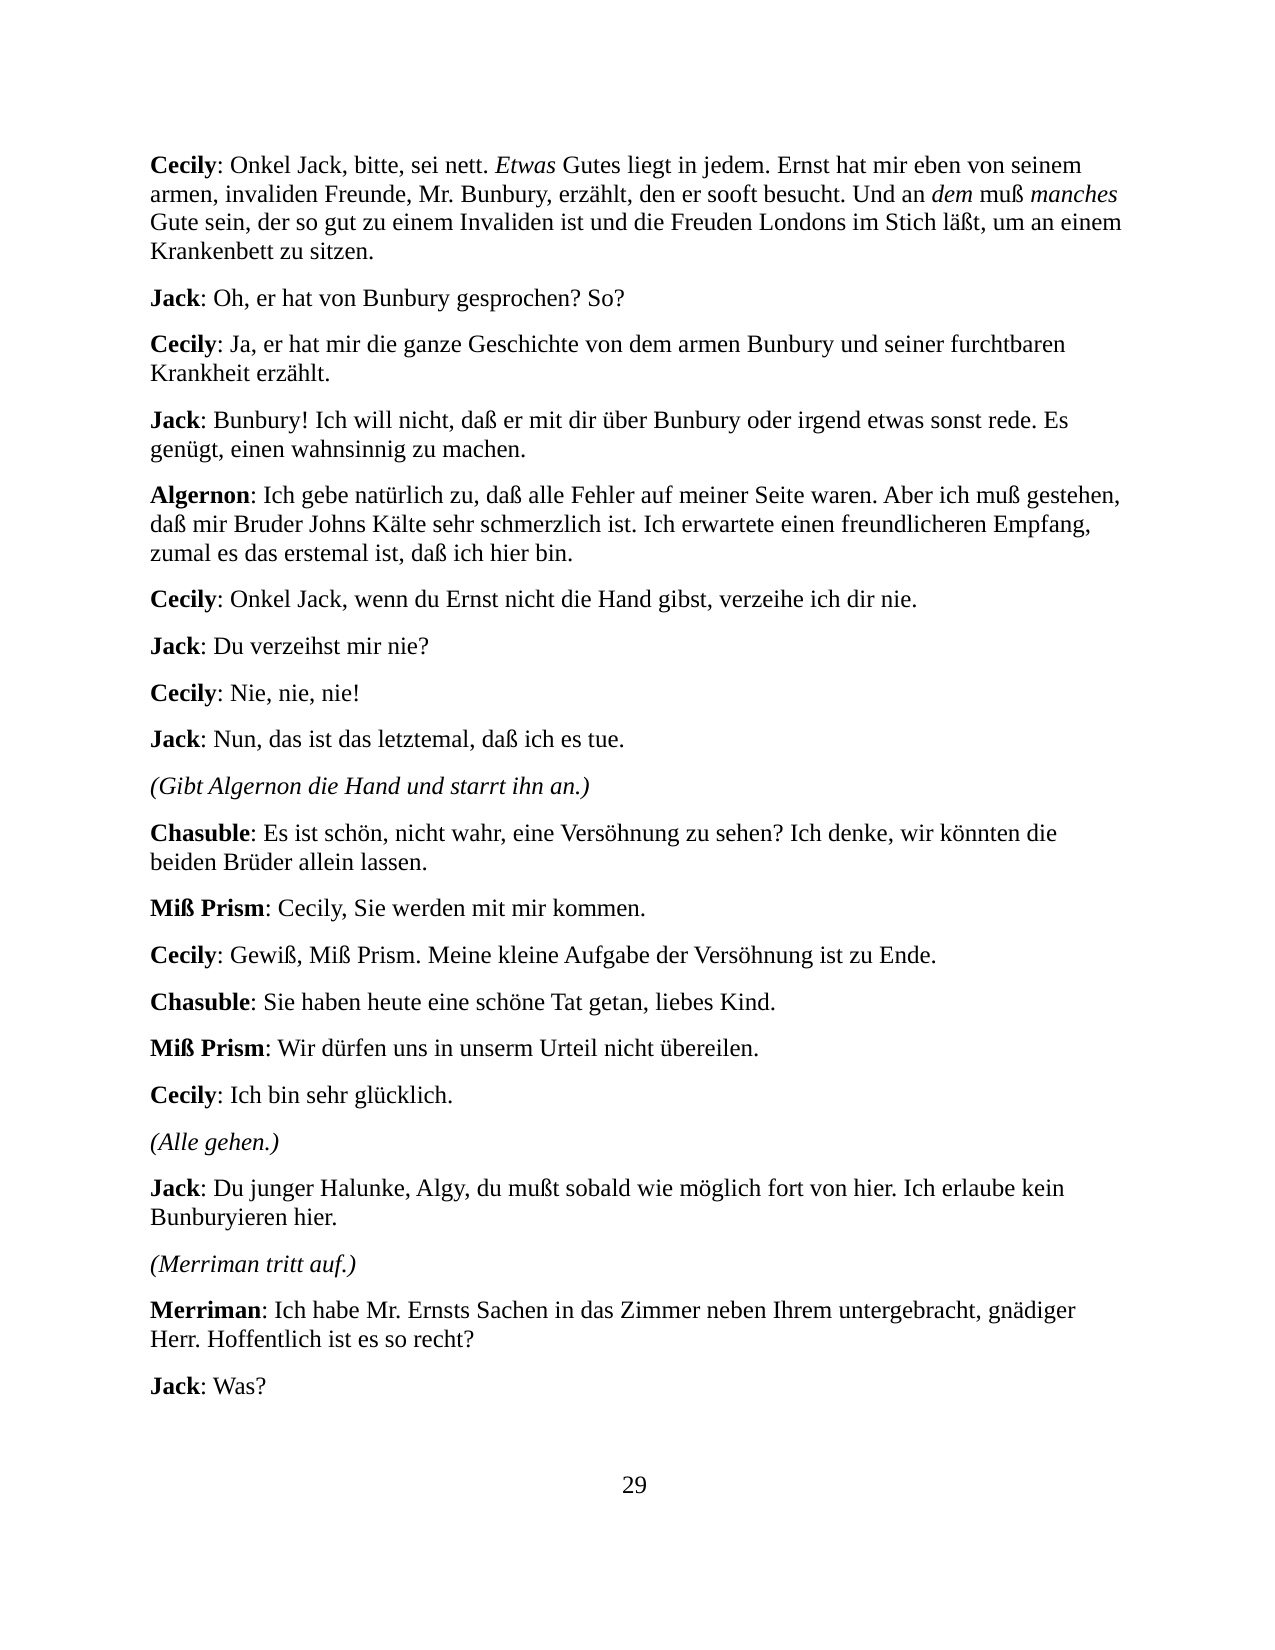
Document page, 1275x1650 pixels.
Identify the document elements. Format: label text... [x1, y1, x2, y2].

text Cecily: Ich bin sehr glücklich. [150, 1080, 1125, 1109]
text Chasuble: Es ist schön, nicht wahr, eine Versöhnung zu sehen? Ich denke, wir könnten die beiden Brüder allein lassen. [150, 818, 1125, 875]
text Jack: Du verzeihst mir nie? [150, 631, 1125, 660]
text (Merriman tritt auf.) [150, 1249, 1125, 1277]
text Miß Prism: Cecily, Sie werden mit mir kommen. [150, 893, 1125, 922]
text Jack: Nun, das ist das letztemal, daß ich es tue. [150, 724, 1125, 753]
text Cecily: Ja, er hat mir die ganze Geschichte von dem armen Bunbury und seiner furchtbaren Krankheit erzählt. [150, 329, 1125, 387]
text (Gibt Algernon die Hand und starrt ihn an.) [150, 771, 1125, 800]
text Miß Prism: Wir dürfen uns in unserm Urteil nicht übereilen. [150, 1033, 1125, 1062]
text Jack: Oh, er hat von Bunbury gesprochen? So? [150, 283, 1125, 312]
text Cecily: Onkel Jack, bitte, sei nett. Etwas Gutes liegt in jedem. Ernst hat mir eben von seinem armen, invaliden Freunde, Mr. Bunbury, erzählt, den er sooft besucht. Und an dem muß manches Gute sein, der so gut zu einem Invaliden ist und die Freuden Londons im Stich läßt, um an einem Krankenbett zu sitzen. [150, 150, 1125, 265]
text (Alle gehen.) [150, 1127, 1125, 1155]
text Jack: Du junger Halunke, Algy, du mußt sobald wie möglich fort von hier. Ich erlaube kein Bunburyieren hier. [150, 1173, 1125, 1231]
text Algernon: Ich gebe natürlich zu, daß alle Fehler auf meiner Seite waren. Aber ich muß gestehen, daß mir Bruder Johns Kälte sehr schmerzlich ist. Ich erwartete einen freundlicheren Empfang, zumal es das erstemal ist, daß ich hier bin. [150, 480, 1125, 567]
text Cecily: Gewiß, Miß Prism. Meine kleine Aufgabe der Versöhnung ist zu Ende. [150, 940, 1125, 969]
text Cecily: Onkel Jack, wenn du Ernst nicht die Hand gibst, verzeihe ich dir nie. [150, 584, 1125, 613]
text Jack: Was? [150, 1371, 1125, 1399]
text Jack: Bunbury! Ich will nicht, daß er mit dir über Bunbury oder irgend etwas sonst rede. Es genügt, einen wahnsinnig zu machen. [150, 405, 1125, 462]
text Cecily: Nie, nie, nie! [150, 678, 1125, 707]
text Merriman: Ich habe Mr. Ernsts Sachen in das Zimmer neben Ihrem untergebracht, gnädiger Herr. Hoffentlich ist es so recht? [150, 1295, 1125, 1353]
text Chasuble: Sie haben heute eine schöne Tat getan, liebes Kind. [150, 987, 1125, 1015]
